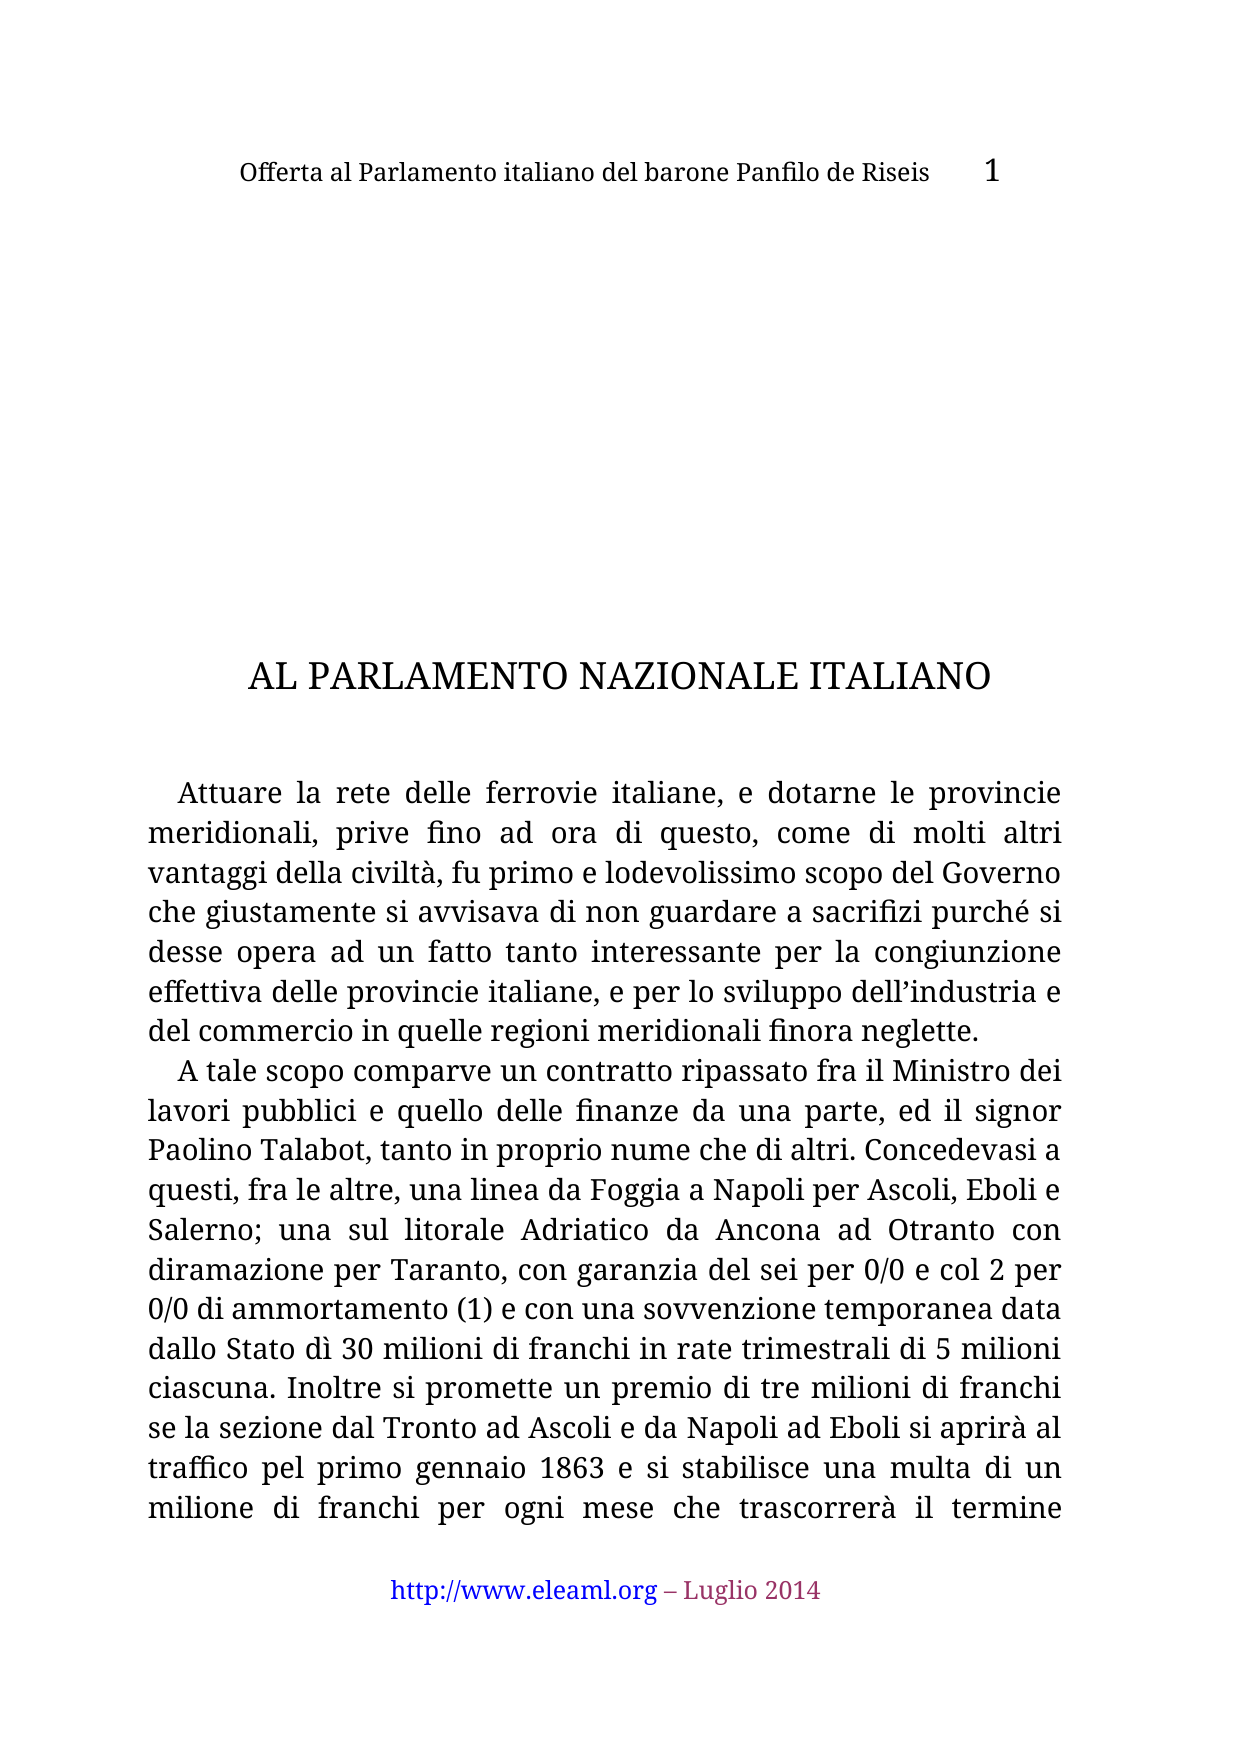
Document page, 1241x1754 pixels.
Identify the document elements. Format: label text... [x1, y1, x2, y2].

text Attuare la rete delle ferrovie italiane, e dotarne le provincie meridionali, prive fino ad ora di questo, come di molti altri vantaggi della civiltà, fu primo e lodevolissimo scopo del Governo che giustamente si avvisava di non guardare a sacrifizi purché si desse opera ad un fatto tanto interessante per la congiunzione effettiva delle provincie italiane, e per lo sviluppo dell’industria e del commercio in quelle regioni meridionali finora neglette. [148, 772, 1063, 1050]
text A tale scopo comparve un contratto ripassato fra il Ministro dei lavori pubblici e quello delle finanze da una parte, ed il signor Paolino Talabot, tanto in proprio nume che di altri. Concedevasi a questi, fra le altre, una linea da Foggia a Napoli per Ascoli, Eboli e Salerno; una sul litorale Adriatico da Ancona ad Otranto con diramazione per Taranto, con garanzia del sei per 0/0 e col 2 per 0/0 di ammortamento (1) e con una sovvenzione temporanea data dallo Stato dì 30 milioni di franchi in rate trimestrali di 5 milioni ciascuna. Inoltre si promette un premio di tre milioni di franchi se la sezione dal Tronto ad Ascoli e da Napoli ad Eboli si aprirà al traffico pel primo gennaio 1863 e si stabilisce una multa di un milione di franchi per ogni mese che trascorrerà il termine [148, 1050, 1063, 1527]
text AL PARLAMENTO NAZIONALE ITALIANO [148, 649, 1063, 700]
